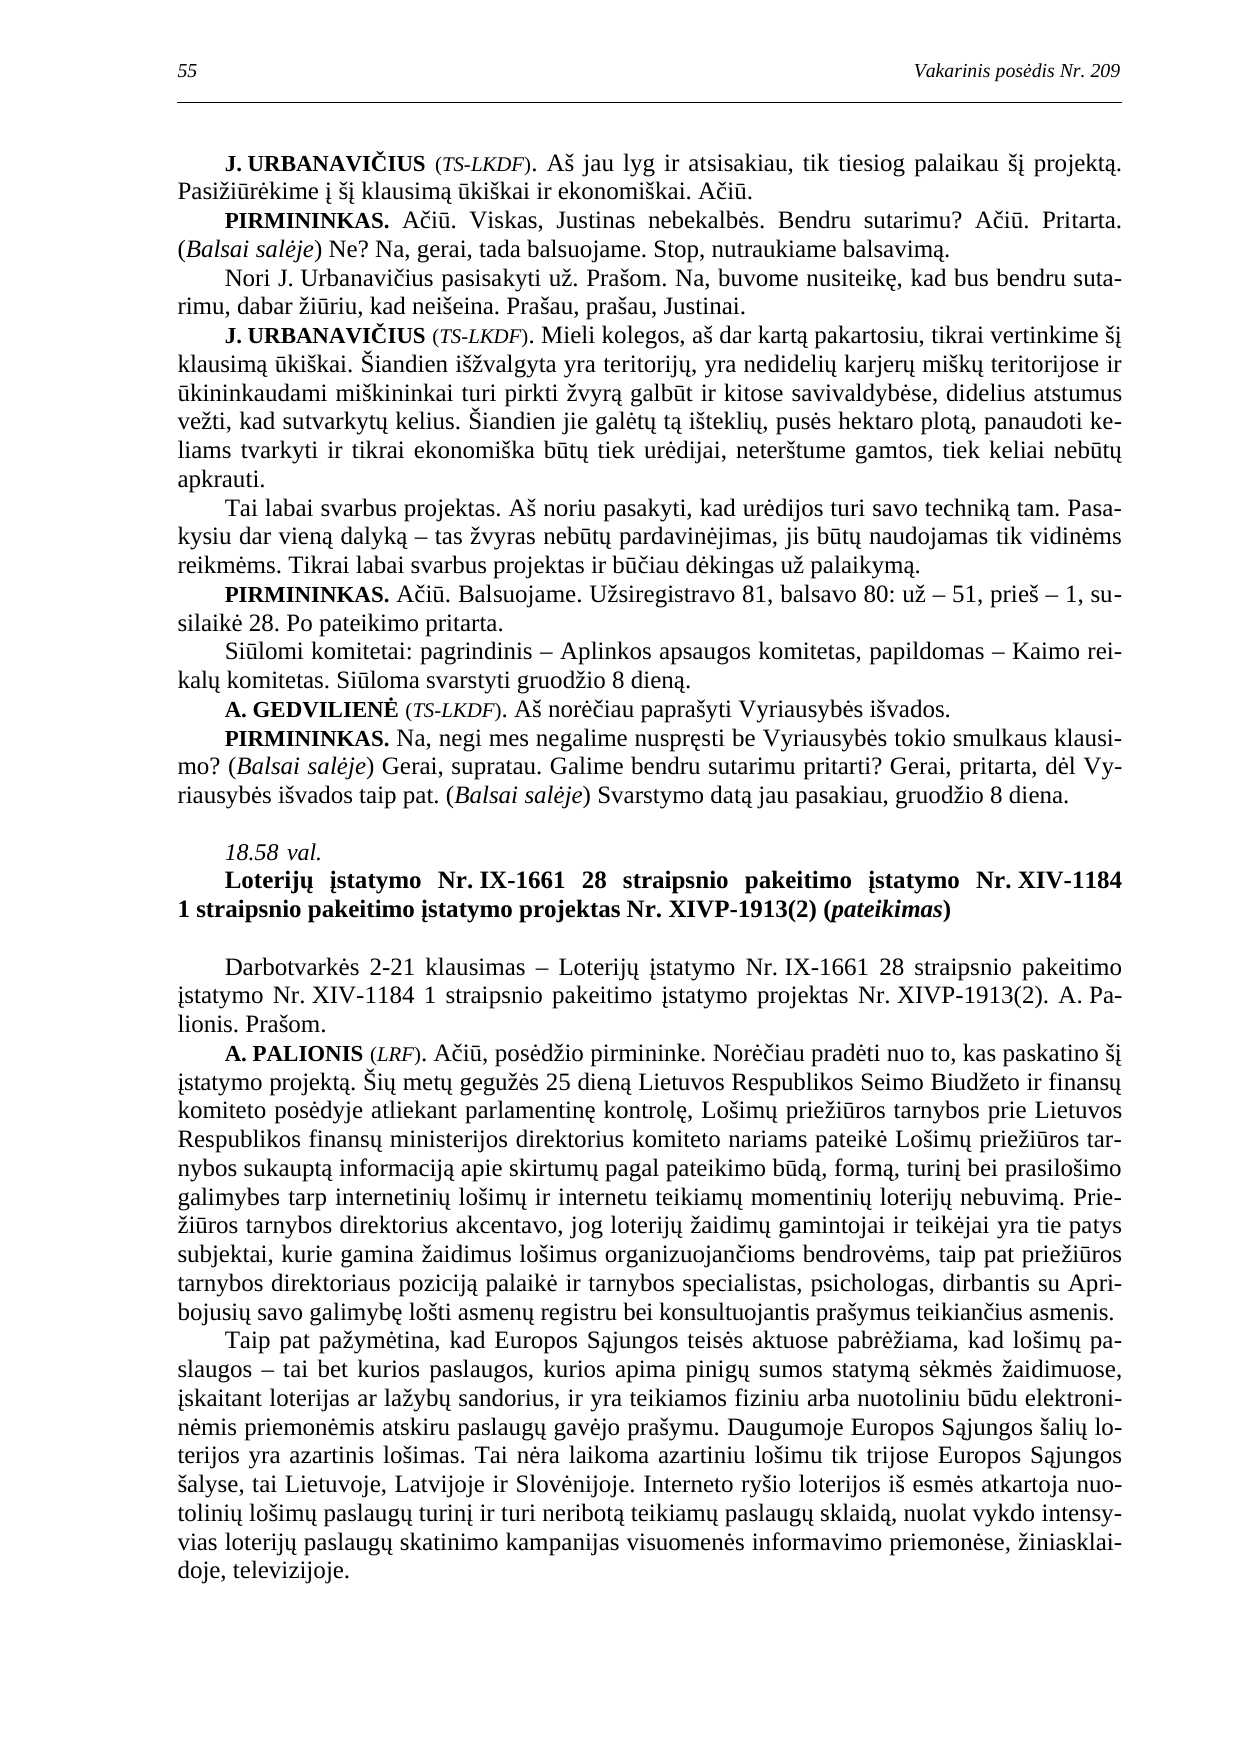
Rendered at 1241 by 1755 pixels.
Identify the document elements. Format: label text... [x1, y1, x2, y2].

text PIRMININKAS. Ačiū. Bal­suo­ja­me. Už­si­re­gist­ra­vo 81, bal­sa­vo 80: už – 51, prieš – 1, su­si­lai­kė 28. Po pa­tei­ki­mo pri­tar­ta. [177, 579, 1122, 636]
text Taip pat pa­žy­mė­ti­na, kad Eu­ro­pos Są­jun­gos tei­sės ak­tuo­se pa­brė­žia­ma, kad lo­ši­mų pa­slau­gos – tai bet ku­rios pa­slau­gos, ku­rios ap­ima pi­ni­gų su­mos sta­ty­mą sėk­mės žai­di­muo­se, įskai­tant lo­te­ri­jas ar la­žy­bų san­do­rius, ir yra tei­kia­mos fi­zi­niu ar­ba nuo­to­li­niu bū­du elek­tro­ni­nė­mis prie­mo­nė­mis at­ski­ru pa­slau­gų ga­vė­jo pra­šy­mu. Dau­gu­mo­je Eu­ro­pos Są­jun­gos ša­lių lo­te­ri­jos yra azar­ti­nis lo­ši­mas. Tai nė­ra lai­ko­ma azar­ti­niu lo­ši­mu tik tri­jo­se Eu­ro­pos Są­jun­gos ša­ly­se, tai Lie­tu­vo­je, Lat­vi­jo­je ir Slo­vė­ni­jo­je. In­ter­ne­to ry­šio lo­te­ri­jos iš es­mės at­kar­to­ja nuo­to­li­nių lo­ši­mų pa­slau­gų tu­ri­nį ir tu­ri ne­ri­bo­tą tei­kia­mų pa­slau­gų sklai­dą, nuo­lat vyk­do in­ten­sy­vias lo­te­ri­jų pa­slau­gų ska­ti­ni­mo kam­pa­ni­jas vi­suo­me­nės in­for­ma­vi­mo prie­mo­nė­se, ži­niask­lai­do­je, te­le­vi­zi­jo­je. [177, 1325, 1122, 1584]
text A. GEDVILIENĖ (TS-LKDF). Aš no­rė­čiau pa­pra­šy­ti Vy­riau­sy­bės iš­va­dos. [177, 694, 1122, 723]
text 18.58 val. [224, 838, 1122, 865]
text J. URBANAVIČIUS (TS-LKDF). Aš jau lyg ir at­si­sa­kiau, tik tie­siog pa­lai­kau šį pro­jek­tą. Pa­si­žiū­rė­ki­me į šį klau­si­mą ūkiš­kai ir eko­no­miš­kai. Ačiū. [177, 148, 1122, 205]
text PIRMININKAS. Na, ne­gi mes ne­ga­li­me nu­spręs­ti be Vy­riau­sy­bės to­kio smul­kaus klau­si­mo? (Bal­sai sa­lė­je) Ge­rai, su­pra­tau. Ga­li­me ben­dru su­ta­ri­mu pri­tar­ti? Ge­rai, pri­tar­ta, dėl Vy­riau­sy­bės iš­va­dos taip pat. (Bal­sai sa­lė­je) Svars­ty­mo da­tą jau pa­sa­kiau, gruo­džio 8 die­na. [177, 723, 1122, 809]
text Dar­bo­tvarkės 2-21 klau­si­mas – Lo­te­ri­jų įsta­ty­mo Nr. IX-1661 28 straips­nio pa­kei­ti­mo įsta­ty­mo Nr. XIV-1184 1 straips­nio pa­kei­ti­mo įsta­ty­mo pro­jek­tas Nr. XIVP-1913(2). A. Pa­lio­nis. Pra­šom. [177, 952, 1122, 1038]
text A. PALIONIS (LRF). Ačiū, po­sė­džio pir­mi­nin­ke. No­rė­čiau pra­dė­ti nuo to, kas pa­ska­ti­no šį įsta­ty­mo pro­jek­tą. Šių me­tų ge­gu­žės 25 die­ną Lie­tu­vos Res­pub­li­kos Sei­mo Biu­dže­to ir fi­nan­sų ko­mi­te­to po­sė­dy­je at­lie­kant par­la­men­ti­nę kon­tro­lę, Lo­ši­mų prie­žiū­ros tar­ny­bos prie Lie­tu­vos Res­pub­li­kos fi­nan­sų mi­nis­te­ri­jos di­rek­to­rius ko­mi­te­to na­riams pa­tei­kė Lo­ši­mų prie­žiū­ros tar­ny­bos su­kaup­tą in­for­ma­ci­ją apie skir­tu­mų pa­gal pa­tei­ki­mo bū­dą, for­mą, tu­ri­nį bei pra­si­lo­ši­mo ga­li­my­bes tarp in­ter­ne­ti­nių lo­ši­mų ir in­ter­ne­tu tei­kia­mų mo­men­ti­nių lo­te­ri­jų ne­bu­vi­mą. Prie­žiū­ros tar­ny­bos di­rek­to­rius ak­cen­ta­vo, jog lo­te­ri­jų žai­di­mų ga­min­to­jai ir tei­kė­jai yra tie pa­tys sub­jek­tai, ku­rie ga­mi­na žai­di­mus lo­ši­mus or­ga­ni­zuo­jan­čioms ben­dro­vėms, taip pat prie­žiū­ros tar­ny­bos di­rek­to­riaus po­zi­ci­ją pa­lai­kė ir tar­ny­bos spe­cia­lis­tas, psi­cho­lo­gas, dir­ban­tis su Ap­ri­bo­ju­sių sa­vo ga­li­my­bę loš­ti as­me­nų re­gist­ru bei kon­sul­tuo­jan­tis pra­šy­mus tei­kian­čius as­me­nis. [177, 1038, 1122, 1325]
text Siū­lo­mi ko­mi­te­tai: pa­grin­di­nis – Ap­lin­kos ap­sau­gos ko­mi­te­tas, pa­pil­do­mas – Kai­mo rei­ka­lų ko­mi­te­tas. Siū­lo­ma svars­ty­ti gruo­džio 8 die­ną. [177, 636, 1122, 694]
text Tai la­bai svar­bus pro­jek­tas. Aš no­riu pa­sa­ky­ti, kad urė­di­jos tu­ri sa­vo tech­ni­ką tam. Pa­sa­ky­siu dar vie­ną da­ly­ką – tas žvy­ras ne­bū­tų par­da­vi­nė­ji­mas, jis bū­tų nau­do­ja­mas tik vi­di­nėms reik­mėms. Tik­rai la­bai svar­bus pro­jek­tas ir bū­čiau dė­kin­gas už pa­lai­ky­mą. [177, 493, 1122, 579]
text PIRMININKAS. Ačiū. Vis­kas, Jus­ti­nas ne­be­kal­bės. Ben­dru su­ta­ri­mu? Ačiū. Pri­tar­ta. (Bal­sai sa­lė­je) Ne? Na, ge­rai, ta­da bal­suo­ja­me. Stop, nu­trau­kia­me bal­sa­vi­mą. [177, 205, 1122, 263]
text Lo­te­ri­jų įsta­ty­mo Nr. IX-1661 28 straips­nio pa­kei­ti­mo įsta­ty­mo Nr. XIV-1184 1 straips­nio pa­kei­ti­mo įsta­ty­mo pro­jek­tas Nr. XIVP-1913(2) (pa­tei­ki­mas) [177, 865, 1122, 923]
text J. URBANAVIČIUS (TS-LKDF). Mie­li ko­le­gos, aš dar kar­tą pa­kar­to­siu, tik­rai ver­tin­ki­me šį klau­si­mą ūkiš­kai. Šian­dien iš­žval­gy­ta yra te­ri­to­ri­jų, yra ne­di­de­lių kar­je­rų miš­kų te­ri­to­ri­jo­se ir ūki­nin­kau­da­mi miš­ki­nin­kai tu­ri pirk­ti žvy­rą gal­būt ir ki­to­se sa­vi­val­dy­bė­se, di­de­lius at­stu­mus vež­ti, kad su­tvar­ky­tų ke­lius. Šian­dien jie ga­lė­tų tą iš­tek­lių, pu­sės hek­ta­ro plo­tą, pa­nau­do­ti ke­liams tvar­ky­ti ir tik­rai eko­no­miš­ka bū­tų tiek urė­di­jai, ne­terš­tu­me gam­tos, tiek ke­liai ne­bū­tų ap­krau­ti. [177, 320, 1122, 493]
text No­ri J. Ur­ba­na­vi­čius pa­si­sa­ky­ti už. Pra­šom. Na, bu­vo­me nu­si­tei­kę, kad bus ben­dru su­ta­ri­mu, da­bar žiū­riu, kad ne­iš­ei­na. Pra­šau, pra­šau, Jus­ti­nai. [177, 263, 1122, 320]
